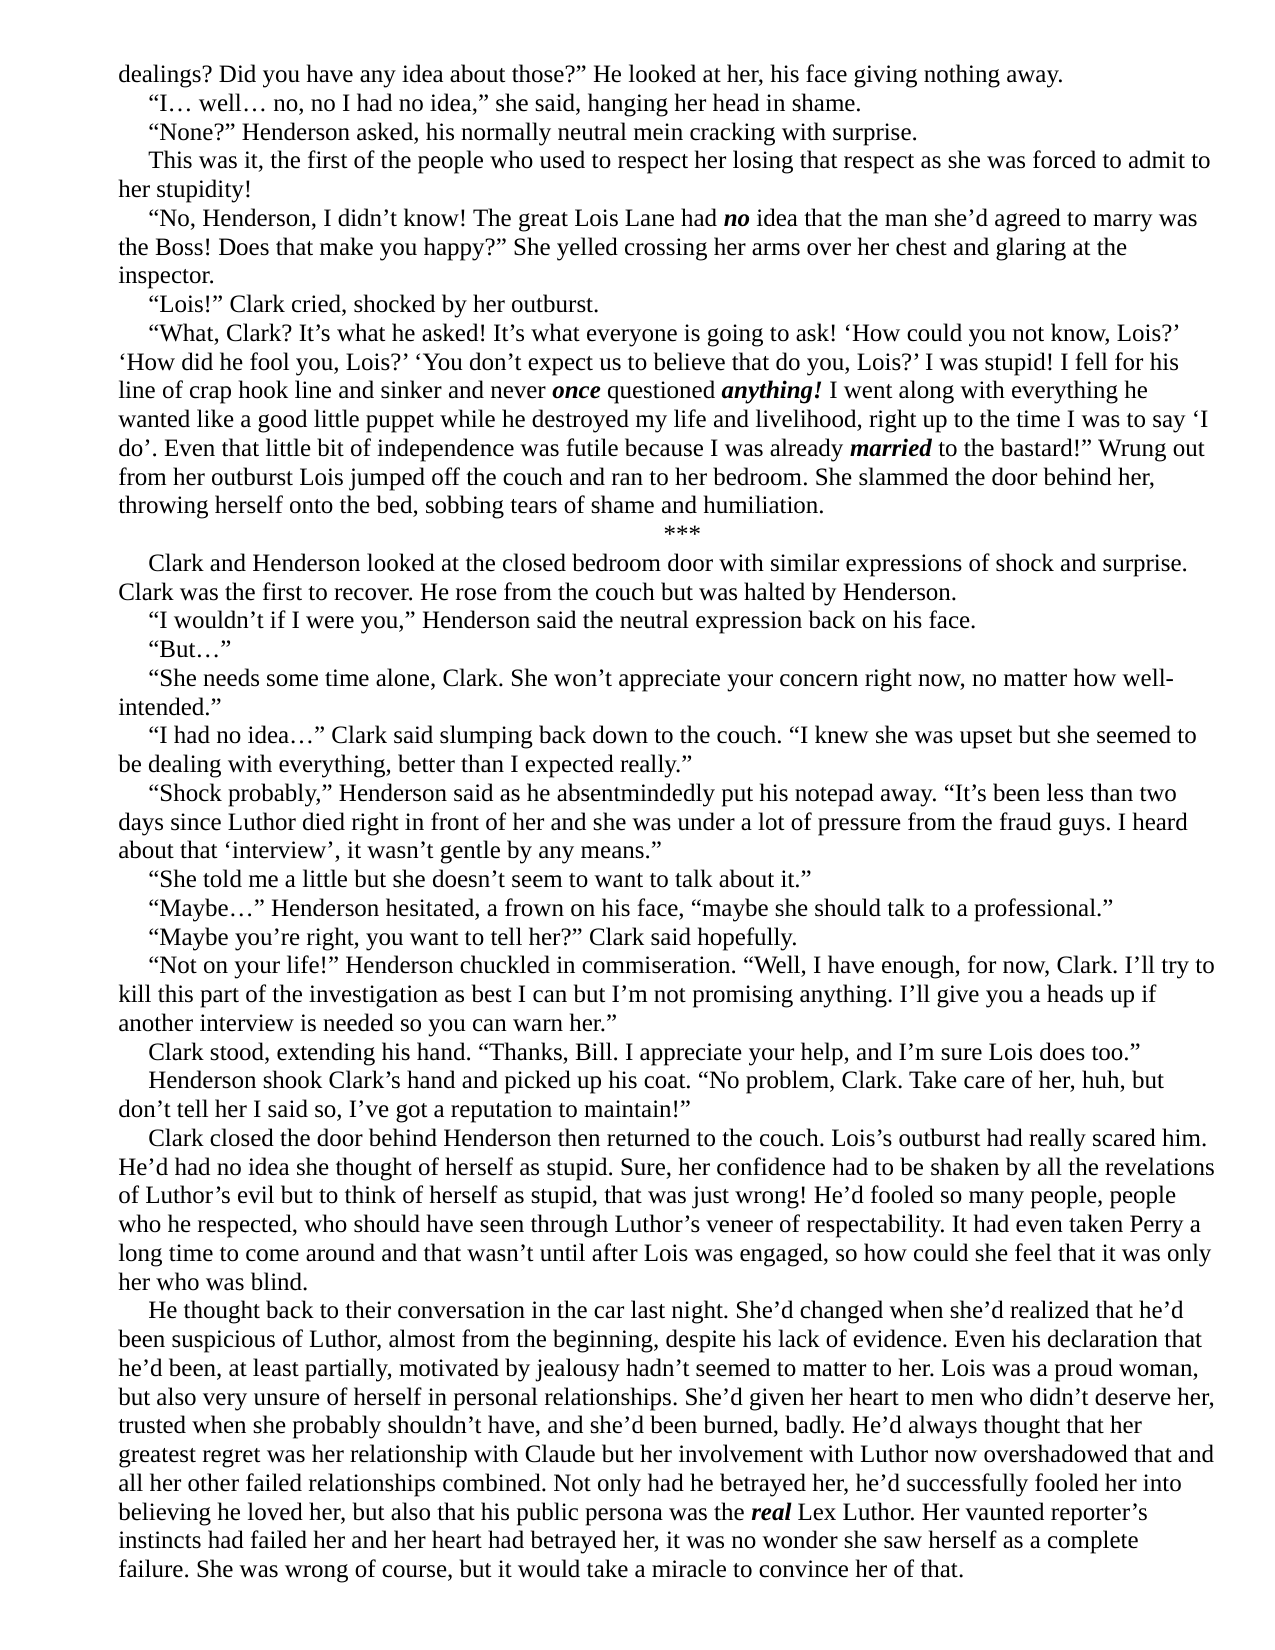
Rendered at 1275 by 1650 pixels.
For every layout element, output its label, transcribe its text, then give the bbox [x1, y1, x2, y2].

text Clark closed the door behind Henderson then returned to the couch. Lois’s outburst had really scared him. He’d had no idea she thought of herself as stupid. Sure, her confidence had to be shaken by all the revelations of Luthor’s evil but to think of herself as stupid, that was just wrong! He’d fooled so many people, people who he respected, who should have seen through Luthor’s veneer of respectability. It had even taken Perry a long time to come around and that wasn’t until after Lois was engaged, so how could she feel that it was only her who was blind. [118, 1123, 1216, 1295]
text “None?” Henderson asked, his normally neutral mein cracking with surprise. [118, 117, 1216, 145]
text “I… well… no, no I had no idea,” she said, hanging her head in shame. [118, 88, 1216, 117]
text “Not on your life!” Henderson chuckled in commiseration. “Well, I have enough, for now, Clark. I’ll try to kill this part of the investigation as best I can but I’m not promising anything. I’ll give you a heads up if another interview is needed so you can warn her.” [118, 950, 1216, 1037]
text Clark and Henderson looked at the closed bedroom door with similar expressions of shock and surprise. Clark was the first to recover. He rose from the couch but was halted by Henderson. [118, 548, 1216, 605]
text “I wouldn’t if I were you,” Henderson said the neutral expression back on his face. [118, 605, 1216, 634]
text “Maybe you’re right, you want to tell her?” Clark said hopefully. [118, 922, 1216, 950]
text Henderson shook Clark’s hand and picked up his coat. “No problem, Clark. Take care of her, huh, but don’t tell her I said so, I’ve got a reputation to maintain!” [118, 1065, 1216, 1123]
text “No, Henderson, I didn’t know! The great Lois Lane had no idea that the man she’d agreed to marry was the Boss! Does that make you happy?” She yelled crossing her arms over her chest and glaring at the inspector. [118, 203, 1216, 289]
text “But…” [118, 634, 1216, 663]
text “Shock probably,” Henderson said as he absentmindedly put his notepad away. “It’s been less than two days since Luthor died right in front of her and she was under a lot of pressure from the fraud guys. I heard about that ‘interview’, it wasn’t gentle by any means.” [118, 778, 1216, 864]
text “What, Clark? It’s what he asked! It’s what everyone is going to ask! ‘How could you not know, Lois?’ ‘How did he fool you, Lois?’ ‘You don’t expect us to believe that do you, Lois?’ I was stupid! I fell for his line of crap hook line and sinker and never once questioned anything! I went along with everything he wanted like a good little puppet while he destroyed my life and livelihood, right up to the time I was to say ‘I do’. Even that little bit of independence was futile because I was already married to the bastard!” Wrung out from her outburst Lois jumped off the couch and ran to her bedroom. She slammed the door behind her, throwing herself onto the bed, sobbing tears of shame and humiliation. [118, 318, 1216, 519]
text “Maybe…” Henderson hesitated, a frown on his face, “maybe she should talk to a professional.” [118, 893, 1216, 922]
text Clark stood, extending his hand. “Thanks, Bill. I appreciate your help, and I’m sure Lois does too.” [118, 1037, 1216, 1065]
text This was it, the first of the people who used to respect her losing that respect as she was forced to admit to her stupidity! [118, 145, 1216, 203]
text dealings? Did you have any idea about those?” He looked at her, his face giving nothing away. [118, 59, 1216, 88]
text “Lois!” Clark cried, shocked by her outburst. [118, 289, 1216, 318]
text He thought back to their conversation in the car last night. She’d changed when she’d realized that he’d been suspicious of Luthor, almost from the beginning, despite his lack of evidence. Even his declaration that he’d been, at least partially, motivated by jealousy hadn’t seemed to matter to her. Lois was a proud woman, but also very unsure of herself in personal relationships. She’d given her heart to men who didn’t deserve her, trusted when she probably shouldn’t have, and she’d been burned, badly. He’d always thought that her greatest regret was her relationship with Claude but her involvement with Luthor now overshadowed that and all her other failed relationships combined. Not only had he betrayed her, he’d successfully fooled her into believing he loved her, but also that his public persona was the real Lex Luthor. Her vaunted reporter’s instincts had failed her and her heart had betrayed her, it was no wonder she saw herself as a complete failure. She was wrong of course, but it would take a miracle to convince her of that. [118, 1295, 1216, 1583]
text “I had no idea…” Clark said slumping back down to the couch. “I knew she was upset but she seemed to be dealing with everything, better than I expected really.” [118, 720, 1216, 778]
text “She needs some time alone, Clark. She won’t appreciate your concern right now, no matter how well-intended.” [118, 663, 1216, 720]
text “She told me a little but she doesn’t seem to want to talk about it.” [118, 864, 1216, 893]
text *** [118, 519, 1216, 548]
